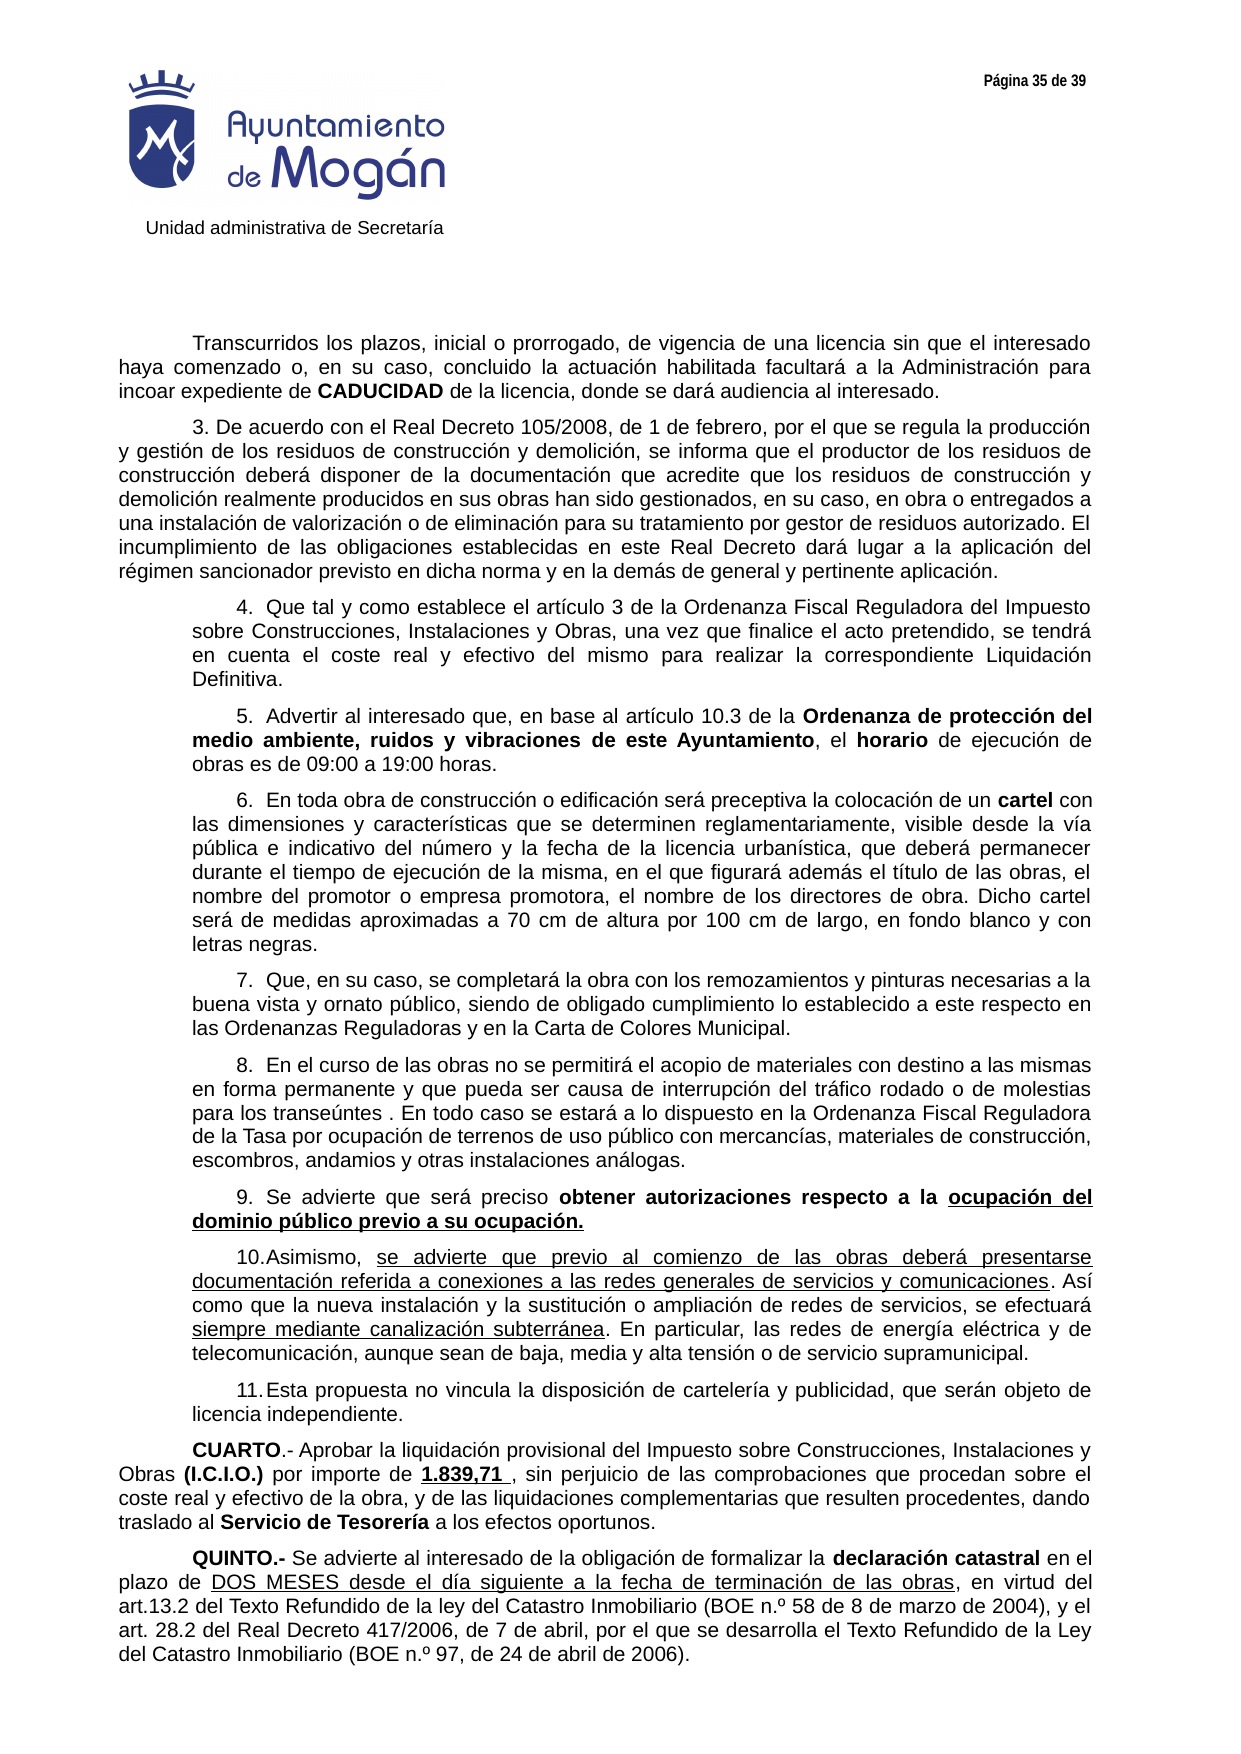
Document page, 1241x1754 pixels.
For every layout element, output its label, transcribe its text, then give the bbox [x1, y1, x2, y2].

list En el curso de las obras no se permitirá el acopio de materiales con destino a las mismas en forma permanente y que pueda ser causa de interrupción del tráfico rodado o de molestias para los transeúntes . En todo caso se estará a lo dispuesto en la Ordenanza Fiscal Reguladora de la Tasa por ocupación de terrenos de uso público con mercancías, materiales de construcción, escombros, andamios y otras instalaciones análogas. [162, 1052, 1092, 1172]
list Que tal y como establece el artículo 3 de la Ordenanza Fiscal Reguladora del Impuesto sobre Construcciones, Instalaciones y Obras, una vez que finalice el acto pretendido, se tendrá en cuenta el coste real y efectivo del mismo para realizar la correspondiente Liquidación Definitiva. [162, 595, 1092, 691]
text CUARTO.- Aprobar la liquidación provisional del Impuesto sobre Construcciones, Instalaciones y Obras (I.C.I.O.) por importe de 1.839,71 , sin perjuicio de las comprobaciones que procedan sobre el coste real y efectivo de la obra, y de las liquidaciones complementarias que resulten procedentes, dando traslado al Servicio de Tesorería a los efectos oportunos. [118, 1438, 1092, 1534]
text QUINTO.- Se advierte al interesado de la obligación de formalizar la declaración catastral en el plazo de DOS MESES desde el día siguiente a la fecha de terminación de las obras, en virtud del art.13.2 del Texto Refundido de la ley del Catastro Inmobiliario (BOE n.º 58 de 8 de marzo de 2004), y el art. 28.2 del Real Decreto 417/2006, de 7 de abril, por el que se desarrolla el Texto Refundido de la Ley del Catastro Inmobiliario (BOE n.º 97, de 24 de abril de 2006). [118, 1546, 1092, 1666]
text 3. De acuerdo con el Real Decreto 105/2008, de 1 de febrero, por el que se regula la producción y gestión de los residuos de construcción y demolición, se informa que el productor de los residuos de construcción deberá disponer de la documentación que acredite que los residuos de construcción y demolición realmente producidos en sus obras han sido gestionados, en su caso, en obra o entregados a una instalación de valorización o de eliminación para su tratamiento por gestor de residuos autorizado. El incumplimiento de las obligaciones establecidas en este Real Decreto dará lugar a la aplicación del régimen sancionador previsto en dicha norma y en la demás de general y pertinente aplicación. [118, 415, 1092, 583]
list Esta propuesta no vincula la disposición de cartelería y publicidad, que serán objeto de licencia independiente. [162, 1377, 1092, 1425]
list Que, en su caso, se completará la obra con los remozamientos y pinturas necesarias a la buena vista y ornato público, siendo de obligado cumplimiento lo establecido a este respecto en las Ordenanzas Reguladoras y en la Carta de Colores Municipal. [162, 968, 1092, 1040]
list En toda obra de construcción o edificación será preceptiva la colocación de un cartel con las dimensiones y características que se determinen reglamentariamente, visible desde la vía pública e indicativo del número y la fecha de la licencia urbanística, que deberá permanecer durante el tiempo de ejecución de la misma, en el que figurará además el título de las obras, el nombre del promotor o empresa promotora, el nombre de los directores de obra. Dicho cartel será de medidas aproximadas a 70 cm de altura por 100 cm de largo, en fondo blanco y con letras negras. [162, 788, 1092, 956]
text Transcurridos los plazos, inicial o prorrogado, de vigencia de una licencia sin que el interesado haya comenzado o, en su caso, concluido la actuación habilitada facultará a la Administración para incoar expediente de CADUCIDAD de la licencia, donde se dará audiencia al interesado. [118, 331, 1092, 402]
picture [128, 70, 445, 206]
list Advertir al interesado que, en base al artículo 10.3 de la Ordenanza de protección del medio ambiente, ruidos y vibraciones de este Ayuntamiento, el horario de ejecución de obras es de 09:00 a 19:00 horas. [162, 703, 1092, 775]
list Asimismo, se advierte que previo al comienzo de las obras deberá presentarse documentación referida a conexiones a las redes generales de servicios y comunicaciones. Así como que la nueva instalación y la sustitución o ampliación de redes de servicios, se efectuará siempre mediante canalización subterránea. En particular, las redes de energía eléctrica y de telecomunicación, aunque sean de baja, media y alta tensión o de servicio supramunicipal. [162, 1245, 1092, 1365]
list Se advierte que será preciso obtener autorizaciones respecto a la ocupación del dominio público previo a su ocupación. [162, 1185, 1092, 1233]
